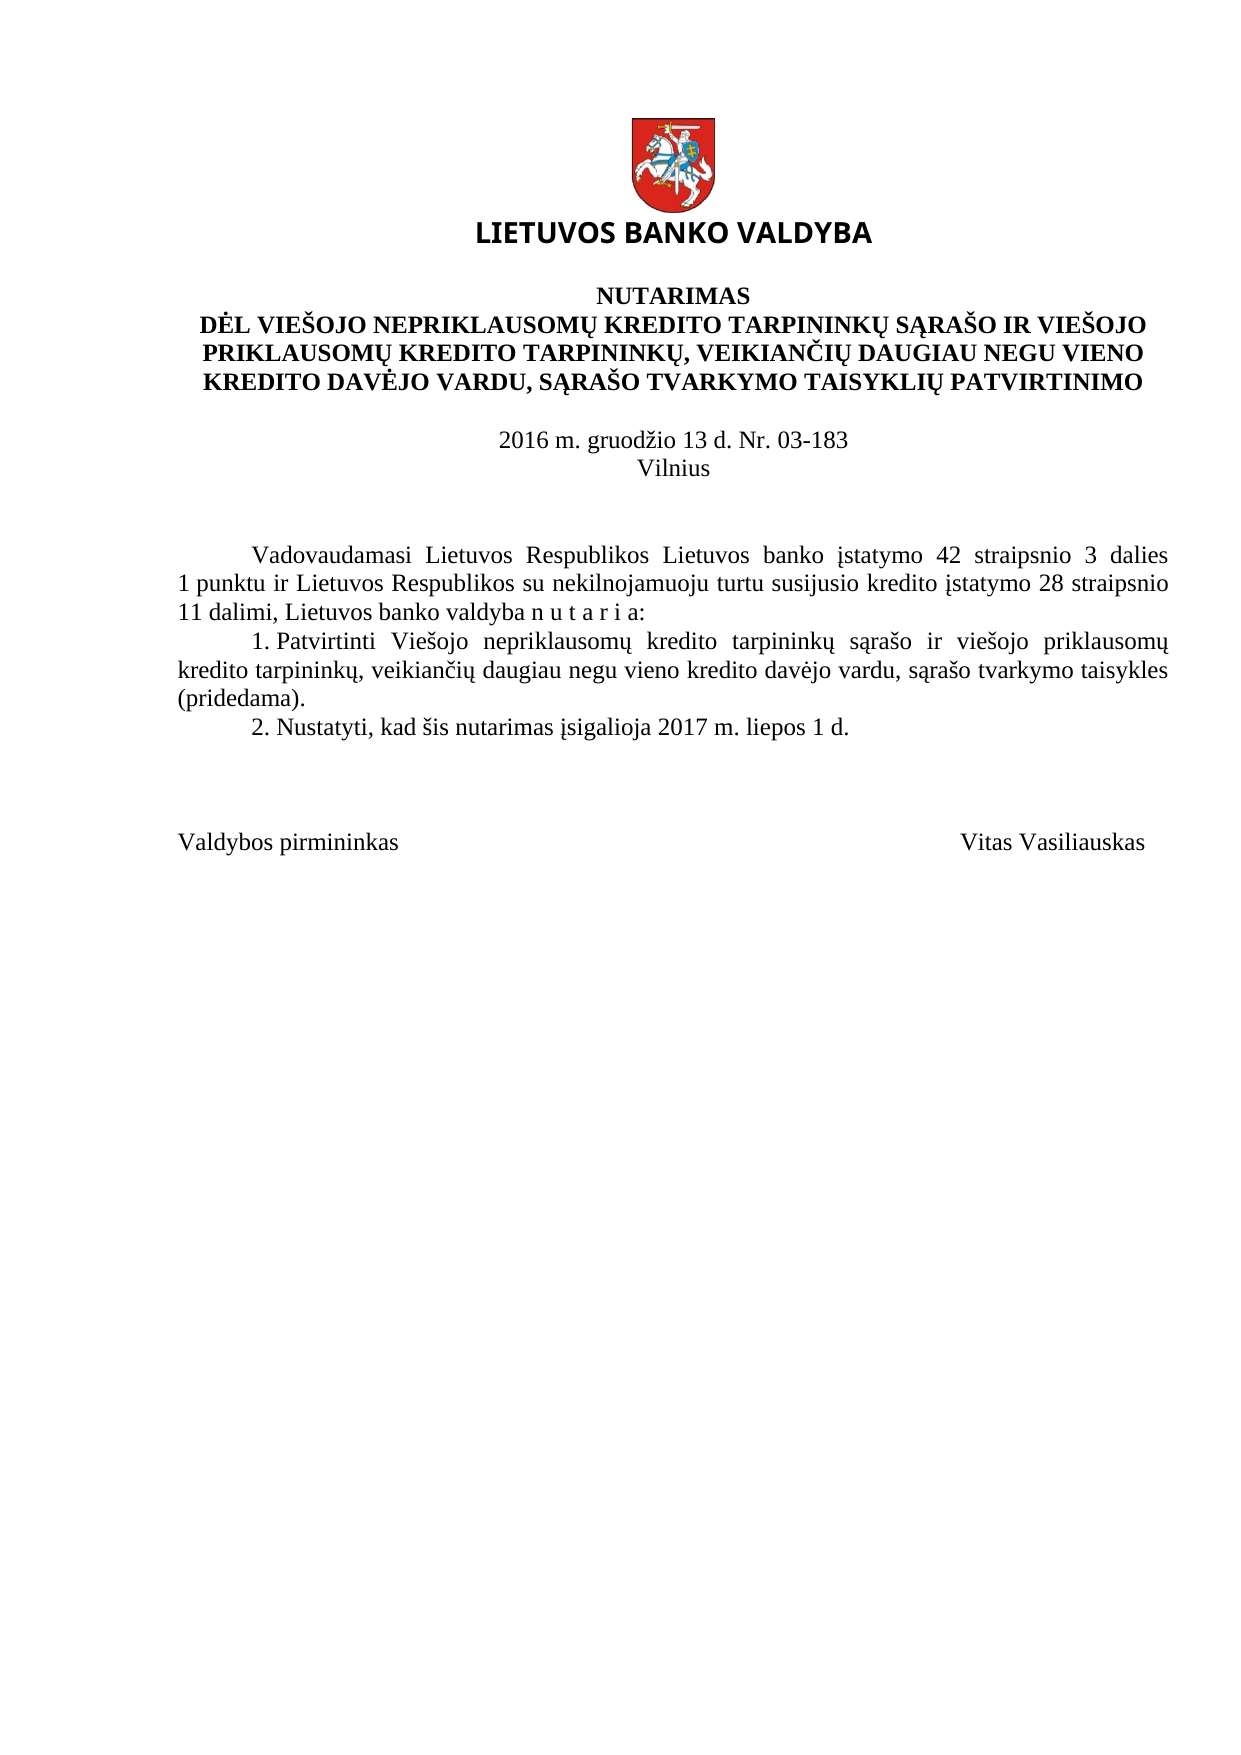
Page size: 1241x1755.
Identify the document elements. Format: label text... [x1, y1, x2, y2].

text 1. Patvirtinti Viešojo nepriklausomų kredito tarpininkų sąrašo ir viešojo priklausomų kredito tarpininkų, veikiančių daugiau negu vieno kredito davėjo vardu, sąrašo tvarkymo taisykles (pridedama). [177, 626, 1169, 712]
text DĖL VIEŠOJO NEPRIKLAUSOMŲ KREDITO TARPININKŲ SĄRAŠO IR VIEŠOJO PRIKLAUSOMŲ KREDITO TARPININKŲ, VEIKIANČIŲ DAUGIAU NEGU VIENO KREDITO DAVĖJO VARDU, SĄRAŠO TVARKYMO TAISYKLIŲ PATVIRTINIMO [177, 310, 1169, 396]
text 2. Nustatyti, kad šis nutarimas įsigalioja 2017 m. liepos 1 d. [177, 712, 1169, 741]
text Vilnius [177, 453, 1169, 482]
text NUTARIMAS [177, 281, 1169, 310]
text Valdybos pirmininkas Vitas Vasiliauskas [177, 827, 1169, 856]
text 2016 m. gruodžio 13 d. Nr. 03-183 [177, 425, 1169, 453]
text Vadovaudamasi Lietuvos Respublikos Lietuvos banko įstatymo 42 straipsnio 3 dalies 1 punktu ir Lietuvos Respublikos su nekilnojamuoju turtu susijusio kredito įstatymo 28 straipsnio 11 dalimi, Lietuvos banko valdyba n u t a r i a: [177, 540, 1169, 626]
text LIETUVOS BANKO VALDYBA [177, 212, 1169, 252]
